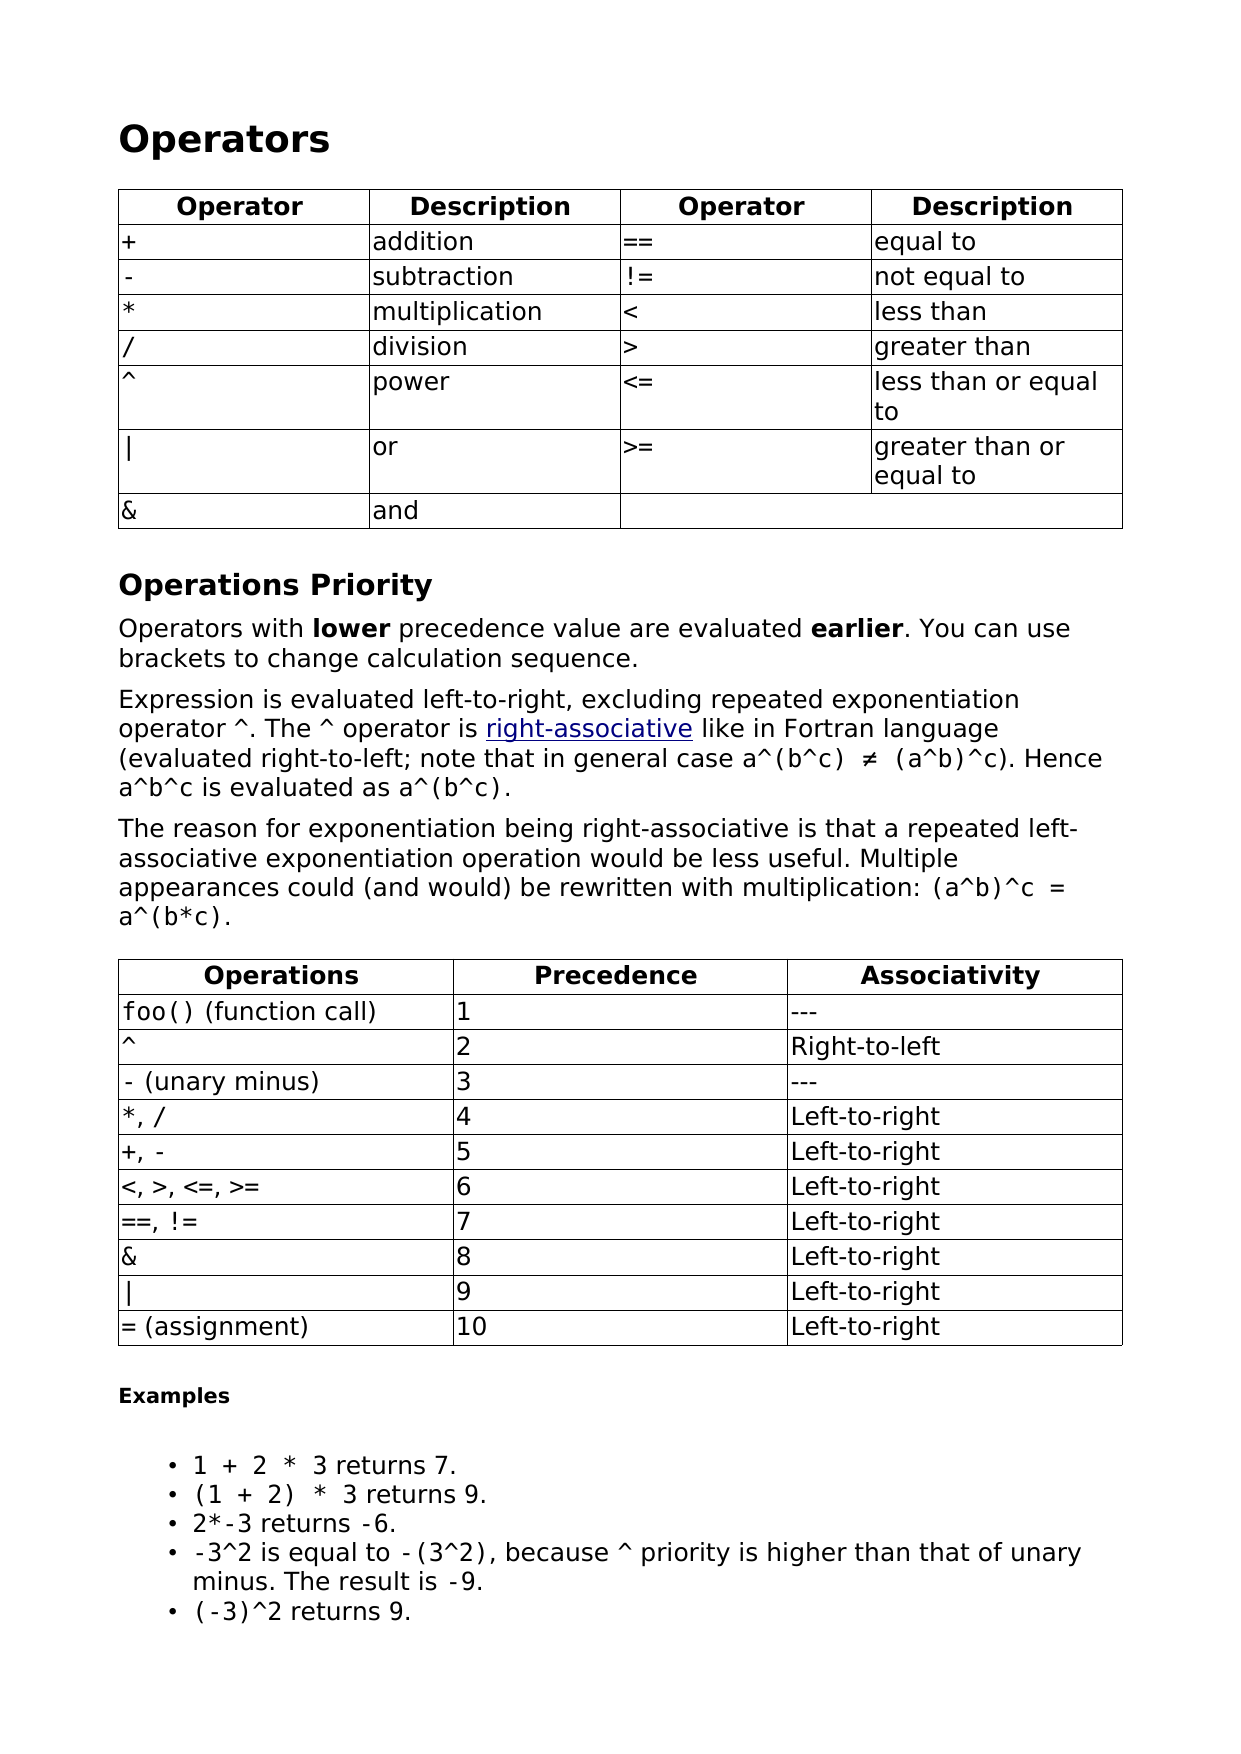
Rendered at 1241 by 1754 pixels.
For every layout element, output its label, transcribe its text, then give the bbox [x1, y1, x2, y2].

table_cell <= [621, 366, 871, 429]
table_cell - (unary minus) [119, 1065, 453, 1099]
table_cell & [119, 494, 369, 528]
table_cell - [119, 260, 369, 294]
table_cell 4 [454, 1100, 787, 1134]
table_cell | [119, 430, 369, 493]
table_cell less than [872, 295, 1122, 329]
table_header Description [370, 190, 620, 224]
table_cell --- [788, 995, 1122, 1029]
table_cell Left-to-right [788, 1311, 1122, 1345]
table_cell > [621, 331, 871, 364]
table_header Operator [621, 190, 871, 224]
table_cell multiplication [370, 295, 620, 329]
table_cell 5 [454, 1135, 787, 1169]
table_cell 6 [454, 1170, 787, 1204]
table_cell subtraction [370, 260, 620, 294]
table_cell 9 [454, 1276, 787, 1309]
table_header Operations [119, 960, 453, 994]
table_cell or [370, 430, 620, 493]
table_cell 10 [454, 1311, 787, 1345]
table_cell & [119, 1240, 453, 1274]
subtitle Operators [118, 118, 1122, 162]
table_cell equal to [872, 225, 1122, 259]
list 2*-3 returns -6. [177, 1509, 1122, 1538]
table_cell *, / [119, 1100, 453, 1134]
table_cell * [119, 295, 369, 329]
table_cell = (assignment) [119, 1311, 453, 1345]
table_cell Left-to-right [788, 1240, 1122, 1274]
table_cell [621, 494, 1122, 528]
table_header Precedence [454, 960, 787, 994]
subtitle Operations Priority [118, 568, 1122, 602]
list 1 + 2 * 3 returns 7. [177, 1451, 1122, 1480]
table_cell greater than [872, 331, 1122, 364]
table_cell less than or equal to [872, 366, 1122, 429]
table_cell foo() (function call) [119, 995, 453, 1029]
table_cell addition [370, 225, 620, 259]
table_cell ^ [119, 366, 369, 429]
table_cell ==, != [119, 1205, 453, 1239]
table_cell >= [621, 430, 871, 493]
table_cell --- [788, 1065, 1122, 1099]
table_cell division [370, 331, 620, 364]
table_header Operator [119, 190, 369, 224]
table_cell Left-to-right [788, 1276, 1122, 1309]
list -3^2 is equal to -(3^2), because ^ priority is higher than that of unary minus. The result is -9. [177, 1538, 1122, 1597]
table_cell Right-to-left [788, 1030, 1122, 1064]
table_cell 1 [454, 995, 787, 1029]
table_header Associativity [788, 960, 1122, 994]
table_cell + [119, 225, 369, 259]
table_cell +, - [119, 1135, 453, 1169]
table_cell 2 [454, 1030, 787, 1064]
table_cell / [119, 331, 369, 364]
list (-3)^2 returns 9. [177, 1597, 1122, 1626]
text Expression is evaluated left-to-right, excluding repeated exponentiation operator ^. The ^ operator is right-associative like in Fortran language (evaluated right-to-left; note that in general case a^(b^c) ≠ (a^b)^c). Hence a^b^c is evaluated as a^(b^c). [118, 685, 1122, 802]
table_cell and [370, 494, 620, 528]
table_cell ^ [119, 1030, 453, 1064]
table_cell Left-to-right [788, 1170, 1122, 1204]
table_cell Left-to-right [788, 1205, 1122, 1239]
table_cell 3 [454, 1065, 787, 1099]
table_cell == [621, 225, 871, 259]
table_cell | [119, 1276, 453, 1309]
text Operators with lower precedence value are evaluated earlier. You can use brackets to change calculation sequence. [118, 614, 1122, 673]
table_cell 8 [454, 1240, 787, 1274]
subtitle Examples [118, 1384, 1122, 1409]
table_cell < [621, 295, 871, 329]
table_cell not equal to [872, 260, 1122, 294]
table_cell 7 [454, 1205, 787, 1239]
text The reason for exponentiation being right-associative is that a repeated left-associative exponentiation operation would be less useful. Multiple appearances could (and would) be rewritten with multiplication: (a^b)^c = a^(b*c). [118, 814, 1122, 931]
table_cell != [621, 260, 871, 294]
table_cell greater than or equal to [872, 430, 1122, 493]
list (1 + 2) * 3 returns 9. [177, 1480, 1122, 1509]
table_header Description [872, 190, 1122, 224]
table_cell Left-to-right [788, 1135, 1122, 1169]
table_cell power [370, 366, 620, 429]
table_cell Left-to-right [788, 1100, 1122, 1134]
table_cell <, >, <=, >= [119, 1170, 453, 1204]
